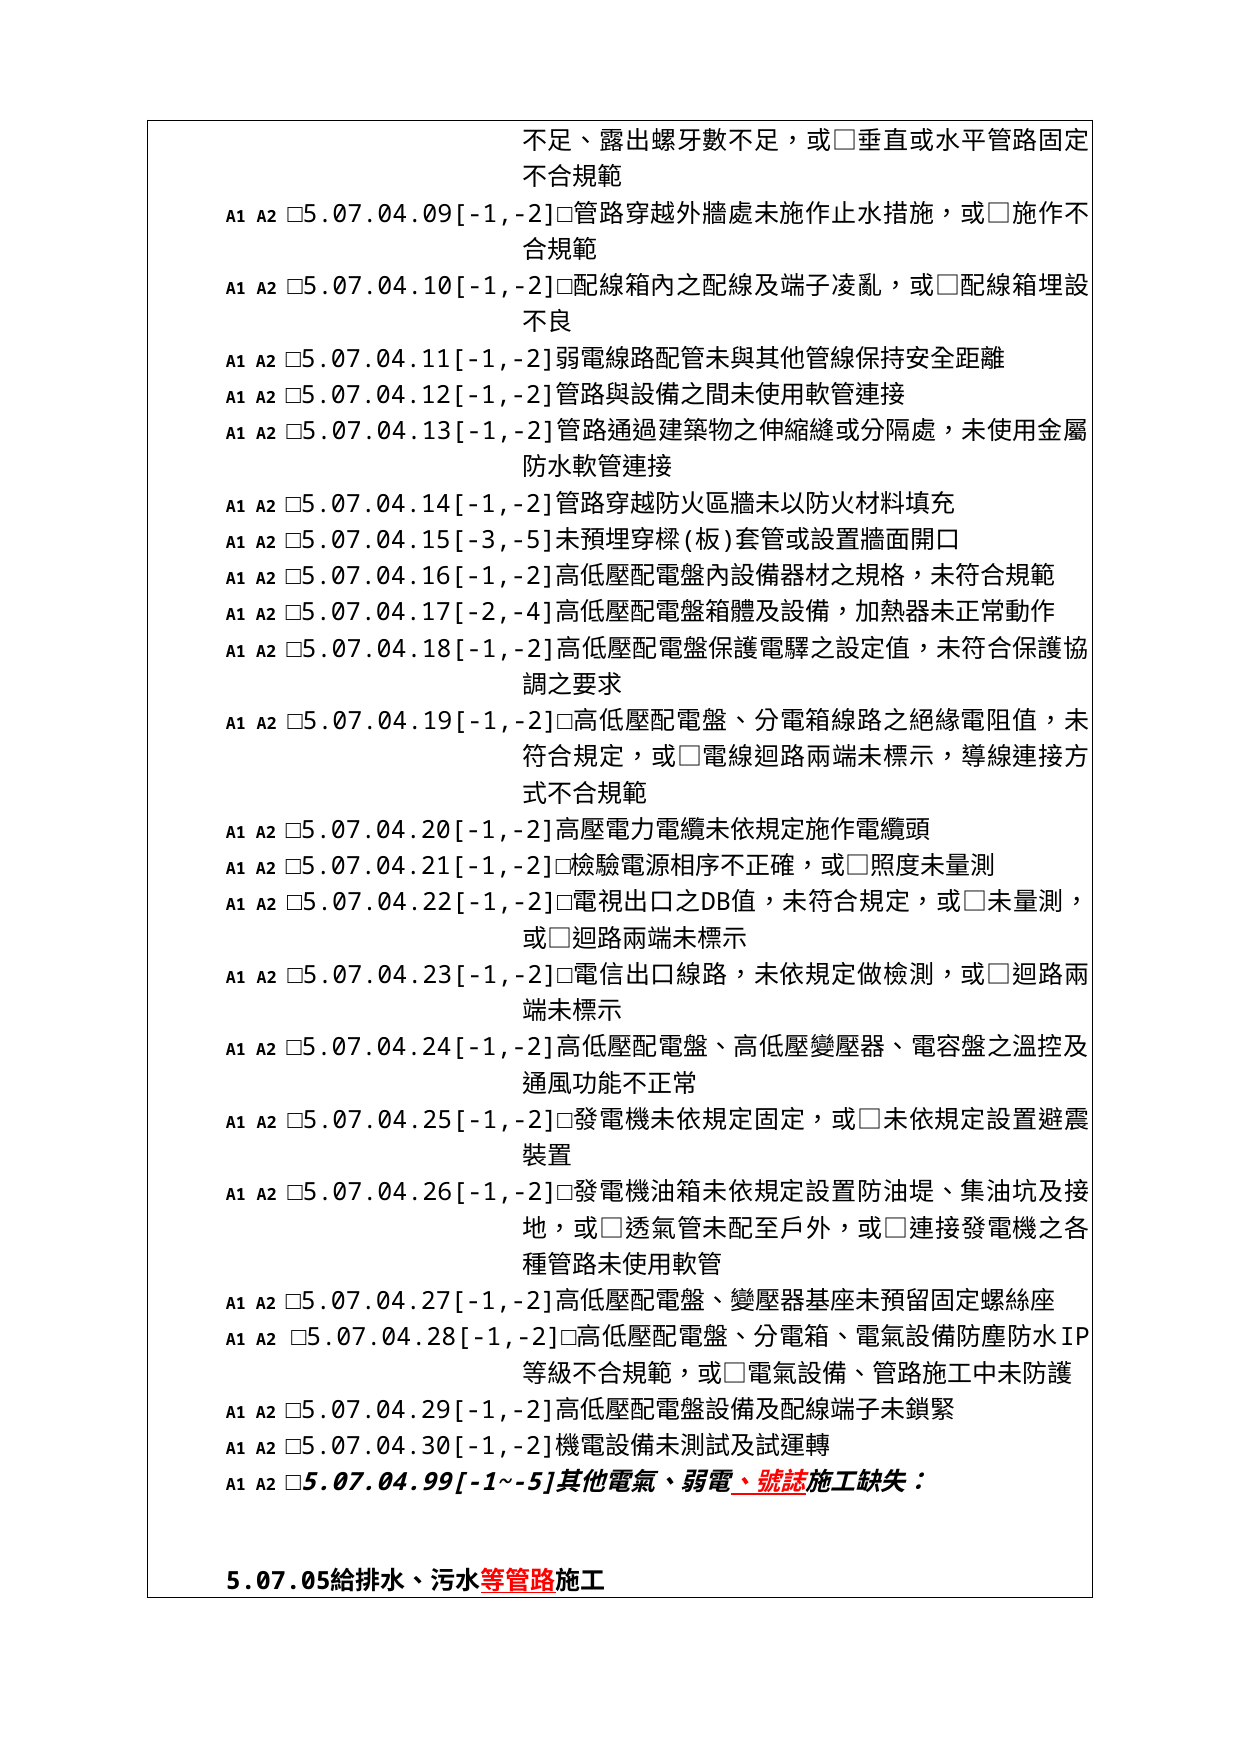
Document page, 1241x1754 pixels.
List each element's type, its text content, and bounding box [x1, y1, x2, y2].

table_cell （一）強度Ι－混凝土、鋼筋(構)、模板、土方、結構體、裝修…等：（W1） (主要結構與設計不符情節重大者應列為丙等－工程施工查核小組作業辦法§8) 5.01混凝土施工 A1 A2 □5.01.01[-3,-5]混凝土澆置、搗實不合規範，有冷縫、蜂窩或孔洞產生 A1 A2 □5.01.02[-2,-4]混凝土養護不合規範，塑性收縮造成裂縫 A1 A2 □5.01.03[-2,-4]混凝土完成面垂直及水平度不合規範 A1 A2 □5.01.04[-2,-4]混凝土表面殘留雜物(如鐵絲、鐵件、模板) A1 A2 □5.01.05[-2,-4]□施工縫及伸縮縫(含填縫材料施作)留設不當，或□施作不當，或□未設置 A1 A2 □5.01.06[-2,-4]混凝土澆置爆模或爆管 A1 A2 □5.01.07[-2,-4]高流動性混凝土灌漿後流動性變差，造成析離及泌漿 A1 A2 □5.01.08[-2,-4]自充填混凝土骨材沈澱 A1 A2 □5.01.99[-1~-5]其他混凝土施工缺失： 5.02鋼筋施工 A1 A2 □5.02.01[-3,-5]□主筋或箍筋未綁紮固定確實，或□箍（繫）筋、彎鉤綁紮不合規範要求 A1 A2 □5.02.02[-3,-5]□鋼筋號數不符，或□數量不符，或□間距不符規定，或□未繪製施工大樣圖 A1 A2 □5.02.03[-3,-5]□鋼筋搭接長度不足，或□柱筋搭接集中同一斷面 A1 A2 □5.02.04[-3,-5]□彎鉤角度不符，或□延長度不足 A1 A2 □5.02.05[-2,-4]□未使用間隔器、墊塊，□保護層不符規定 A1 A2 □5.02.06[-1,-2]□預留鋼筋長度不足，或□未設置，或□間距過大 A1 A2 □5.02.07[-3,-5]鋼筋配置過度緊密(小於25mm)，影響混凝土澆置 A1 A2 □5.02.08[-1,-2]□開口，或□角隅未設補強筋，或□設置不合規範要求 A1 A2 □5.02.09[-3,-5]樑柱接頭錨定彎曲位置未超過柱中心線 A1 A2 □5.02.10[-3,-5]大小樑交接處，小樑主筋錨定之彎曲位置未深入大樑15公分，或□不符規定 A1 A2 □5.02.11[-1,-2]□鋼筋表面浮銹嚴重影響截面積，或□有油圬或混凝土殘渣 A1 A2 □5.02.12[-1,-2]鋼筋籠焊接不合規範 A1 A2 □5.02.13[-1,-2]□鋼筋續接器裝設不良，或□鏽蝕嚴重 A1 A2 □5.02.99[-1~-5]其他鋼筋施工缺失： 5.03模板施工 A1 A2 □5.03.01[-3,-5]□模板使用過度，品質不良破損、翹曲，或□模板規格不符契約要求 A1 A2 □5.03.02[-1,-2]□模板未整理，□未塗模板油或塗黑色劣質油 A1 A2 □5.03.03[-3,-5]□模板不緊密，漏漿，或□固定間距之隔件設置不良 A1 A2 □5.03.04[-3,-5]□模板支撐間距過大、歪斜、基底不穩，或□水平繫條、斜撐等設置不良，或□未設置 A1 A2 □5.03.05[-1,-2]模板組立歪斜 A1 A2 □5.03.06[-1,-2]未預留開口處及預埋物固定不當(如電梯按鈕、穿樑套管、水電配管) A1 A2 □5.03.07[-2,-4]□模板內殘留雜物(如木屑、瓶罐)未清理，或□未設清潔孔 A1 A2 □5.03.99[-1~-5]其他模板施工缺失： 5.04鋼構施工 5.04.00鋼構廠內製作 A1 A2 □5.04.01[-2,-4]鋼板於進料後未依契約規定預塗底漆 A1 A2 □5.04.02[-2,-4]鋼板表面劃線後，在鋼板上遺留痕跡未修補、銲接前切割斷面粗糙度或凹陷深度不符規定 A1 A2 □5.04.03[-3,-5]抽查合格之螺栓孔邊緣仍無勻整、有破裂及凹凸之鋸齒形痕跡或孔徑、孔邊距、間距及數量不符規定 A1 A2 □5.04.04[-3,-5]構件銲接前之組合位置或銲接方式不符規定 A1 A2 □5.04.05[-3,-5]銲材保管方式不當，施工前未確實乾燥，銲接時被銲接面有鬆屑、碴銹、油脂等物，或銲縫兩側規定寬度範圍內防銹底漆無刮除 A1 A2 □5.04.06[-3,-5]□抽查合格之銲道仍有缺陷，或□非破壞檢測方式不符規定 A1 A2 □5.04.07[-3,-5]抽查合格之剪力釘錘擊彎曲試驗仍有不符規定 A1 A2 □5.04.08[-3,-5]抽查合格之構件尺寸或組合後情形仍有不符規定 A1 A2 □5.04.09[-3,-5]抽查合格之構件試拼裝精度仍有不符規定 A1 A2 □5.04.10[-3,-5]抽查合格之塗裝仍有膜厚不符規定 A1 A2 □5.04.11[-2,-4]塗裝後之構件儲存不符規定 5.04.50工地現場組裝 A1 A2 □5.04.51[-1,-2]工地接合部分之空隙不符規定 A1 A2 □5.04.52[-1,-2]螺栓接合情形不符規定 A1 A2 □5.04.53[-1,-2]構件安裝完成位置不符規定 A1 A2 □5.04.54[-1,-2]構件安裝完成高程不符規定 A1 A2 □5.04.55[-1,-2]構件銲接前之組合位置或銲接方式不符規定 A1 A2 □5.04.56[-1,-2]銲材保管方式不當，施工前未確實乾燥，銲接時被銲接面有鬆屑、碴銹、油脂等物，或銲縫兩側規定寬度範圍內防銹底漆無刮除 A1 A2 □5.04.57[-3,-5]抽查合格之銲道仍有缺陷或非破壞檢測方式不符規定 A1 A2 □5.04.58[-3,-5]抽查合格之剪力釘錘擊彎曲試驗仍有不符規定 A1 A2 □5.04.59[-1,-2]構件安裝架設完成後未補塗裝或銹蝕 A1 A2 □5.04.60[-1,-2]抽查合格之補塗裝仍有膜厚、防火被覆或防火材料厚度不足 A1 A2 □5.04.99[-1~-5]其他鋼構施工缺失： 5.05環境生態保育 A1 A2 □5.05.01[-1,-2]施工機具或設備產生嚴重噪音，影響環境安寧 A1 A2 □5.05.02[-2,-4]現場塵土飛揚等空氣污染處理未妥當 A1 A2 □5.05.03[-1,-2]□放流水等水污染處理未妥當，或□施工產生廢棄污泥，影響環境 A1 A2 □5.05.04[-1,-2]營建剩餘土石方、其他廢棄物處理未妥當 A1 A2 □5.05.05[-1,-2]進出工區車輛未清洗，污染工地周遭附近路面 A1 A2 □5.05.06[-1,-2]工區週遭原有樹木，□未加維護，或□任意砍伐，影響環境生態 A1 A2 □5.05.07[-1,-2]工區門禁管制不實，閒雜人員隨意進出，導致工地環境紛亂，難以管制 A1 A2 □5.05.08[-1,-2]工地積水未處理，影響環境衛生及安全 A1 A2 □5.05.09[-1,-2]垃圾及廢棄物未清理，影響環境，或□未符合規定 A1 A2 □5.05.10[-1,-2]未確實執行工區周邊街道洗掃作業 A1 A2 □5.05.11[-1,-2]未加強工地出入口污染管制作業 A1 A2 □5.05.12[-1,-2]未依照「營建工程空氣污染防制設施管理辦法」之規定，加強工區內污染防制措施 A1 A2 □5.05.13[-1,-2]工地環境區劃未落實(如工作、吸煙、餐飲、休息區) A1 A2 □5.05.14[-1,-2]施工過程未維護工程附近生態環境，未重視動植物棲地之維護 A1 A2 □5.05.99[-1~-5]其他環保生態保育缺失： 5.06土方工程施工 A1 A2 □5.06.01[-3,-5]回填土□未分層夯實，或□無紀錄 A1 A2 □5.06.02[-3,-5]□回填材料或級配料不符合規範 A1 A2 □5.06.03[-1,-2]□擋土牆回填土高度或□斷面不足 A1 A2 □5.06.04[-1,-2]□開挖或回填土面高程或□斷面不符 A1 A2 □5.06.05[-3,-5]回填料含有機物、木材或其他雜物 A1 A2 □5.06.06[-1,-2]回填區內積水未處理 A1 A2 □5.06.99[-1~-5]其他土方工程施工缺失： 5.07工程施工 5.07.01一般施工 A1 A2 □5.07.01.01[-3,-5]□結構物尺寸或□材料設備之規格與設計圖不符 A1 A2 □5.07.01.02[-1,-2]樓梯級高、級深差異過大 A1 A2 □5.07.01.03[-1,-2]建物伸縮縫設置位置/方式與設計圖不符 A1 A2 □5.07.01.04[-1,-2]停車場車道入口處高度不足 A1 A2 □5.07.01.05[-1,-2]□排水設施（如污水管、排水溝、截水溝、排水管、抽水井、點井、人行道等）配置不當，或□阻塞，或□坡度不當 A1 A2 □5.07.01.06[-1,-2]欄杆、扶手設置不合規範，焊接部份未填滿 A1 A2 □5.07.01.07[-3,-5]有漏水現象 A1 A2 □5.07.01.08[-3,-5]□防水層破壞，或□未設置 A1 A2 □5.07.01.09[-3,-5]□屋頂洩水坡度不當，或□未設泛水 A1 A2 □5.07.01.10[-2,-4]排水不良，有積水現象 A1 A2 □5.07.01.11[-1,-2]□落水罩設置不當，或□數量不符 A1 A2 □5.07.01.12[-3,-5]擋土牆排水管背後未設濾層 A1 A2 □5.07.01.13[-1,-2]□擋土牆洩水孔間距與設計圖不符，或□排列不整齊，或□洩水孔阻塞 A1 A2 □5.07.01.14[-1,-2]測量及放樣未落實 A1 A2 □5.07.01.15[-1,-2]□未設置止水帶，或□止水帶施作不當 A1 A2 □5.07.01.99[-1~-5]其他一般施工缺失： 5.07.02水利、道路及護坡施工 A1 A2 □5.07.02.01[-1,-2]□蛇籠護坡卵石粒徑過大，或□未填滿 A1 A2 □5.07.02.02[-1,-2]蛇籠堆置方式不合規範 A1 A2 □5.07.02.03[-1,-2]卵石堆砌不合規範 A1 A2 □5.07.02.04[-1,-2]噴凝土厚度不均勻 A1 A2 □5.07.02.05[-1,-2]□地錨位置間距太大 A1 A2 □5.07.02.06[-2,-4]□地錨施加預力不足，或□過高 A1 A2 □5.07.02.07[-1,-2]側溝排水坡度不符 A1 A2 □5.07.02.08[-1,-2]□紐澤西護欄下之排水孔設置不合規範，或□路面排水高程設置不合規範 A1 A2 □5.07.02.09[-1,-2]□緣石及人行道鋪設不合規範，或□未適當保護致破損或污染 A1 A2 □5.07.02.10[-2,-4]混凝土管或箱涵接頭未封固漏水 A1 A2 □5.07.02.11[-3,-5]□路基或瀝青混凝土厚度不足，或□平整度不佳，或□未分層夯實，或□回填料不符合規定 A1 A2 □5.07.02.12[-3,-5]瀝青舖面壓實度不合規範，或□未依規範分層鋪設，或□未分層噴灑黏層，或□有粒料分離現象 A1 A2 □5.07.02.13[-1,-2]縱橫斷面坡度不符 A1 A2 □5.07.02.14[-1,-2]機電設備接地不合規範 A1 A2 □5.07.02.15[-1,-2]機電設備基座錨定不合規範 A1 A2 □5.07.02.16[-1,-2]閘門與導槽密合度不合規範 A1 A2 □5.07.02.17[-1,-2]舌閥裝置不合規範 A1 A2 □5.07.02.18[-1,-2]交通標誌、標線或號誌裝設不合規範 A1 A2 □5.07.02.19[-3,-5]邊坡保護(如植生、邊坡擋土設施、護坡排水等)施作不合規範 A1 A2 □5.07.02.20[-3,-5]隧道開挖作業施工不合規範 A1 A2 □5.07.02.21[-3,-5]隧道支撐工施工不合規範 A1 A2 □5.07.02.22[-1,-2]隧道混凝土襯面施工不合規範 A1 A2 □5.07.02.23[-1,-2]未實施機電設備測試及試運轉 A1 A2 □5.07.02.24[-1,-2]未落實國土保安、復育措施 A1 A2 □5.07.02.25[-1,-2]路面坑洞修補不確實，或□修補後未回復劃設標線 A1 A2 □5.07.02.26[-1,-2]開口契約未依規定落實巡查頻率，或□修復區域採方正切割方式修補 A1 A2 □5.07.02.99[-1~-5]其他水利道路及護坡施工缺失： 5.07.03橋梁工程施工 A1 A2 □5.07.03.01[-1,-2]橋梁支承基座平整度不合規範 A1 A2 □5.07.03.02[-1,-2]橋梁伸縮縫施作不合規範 A1 A2 □5.07.03.03[-1,-2]路面坡度洩水不合規範 A1 A2 □5.07.03.05[-1,-2]□攔污柵欄及進水口裝設不合規範，或□間距過大 A1 A2 □5.07.03.06[-1,-2]□欄杆、扶手設置不合規範，或□焊接部份未填滿 A1 A2 □5.07.03.07[-3,-5]□橋梁深基礎打設樁或場鑄樁之尺寸不符，或□施作不合規範 A1 A2 □5.07.03.08[-3,-5]□橋梁深基礎沈箱之尺寸不符，或□施工不合規範 A1 A2 □5.07.03.09[-3,-5]橋梁預力系統施工不合規範 A1 A2 □5.07.03.10[-3,-5]橋台與橋面版高程控制不佳，致銜接不合規範 A1 A2 □5.07.03.99[-1~-5]其他橋梁工程施工缺失： 5.07.04電氣、弱電、號誌施工 A1 A2 □5.07.04.01[-1,-2]□管線材料不符，或□纜線規格不符，或□線槽材料不符，□接線端子規格不合規範，□電導線管、電纜架、導線槽配線不合規範 A1 A2 □5.07.04.02[-3,-5]□管路排置過密不合規範，或□線槽排列不整、間距過大 A1 A2 □5.07.04.03[-1,-2]□管路保護層不足，管路、電線施工中未防護，放樣不實，或□埋設式線槽埋設深度不足，□電導線管、電纜架、導線槽安裝不合規範 A1 A2 □5.07.04.04[-2,-4]□管路出口未施作喇叭口，或□佈放纜線完成線頭未做防水處理 A1 A2 □5.07.04.05[-1,-2]□管線材料未整理、堆置不當，或□雜物未清理 A1 A2 □5.07.04.06[-1,-2]電氣室、機械室、發電機室及厠所通風不合規範 A1 A2 □5.07.04.07[-1,-2]高低壓配電盤、分電箱、出線盒、固定架、螺絲生銹不潔，或□烤漆、鍍鋅厚度不足，電纜架陽極處理厚度不足 A1 A2 □5.07.04.08[-1,-2]□電氣設備設置位置不當、固定不當，螺栓根數不足、露出螺牙數不足，或□垂直或水平管路固定不合規範 A1 A2 □5.07.04.09[-1,-2]□管路穿越外牆處未施作止水措施，或□施作不合規範 A1 A2 □5.07.04.10[-1,-2]□配線箱內之配線及端子凌亂，或□配線箱埋設不良 A1 A2 □5.07.04.11[-1,-2]弱電線路配管未與其他管線保持安全距離 A1 A2 □5.07.04.12[-1,-2]管路與設備之間未使用軟管連接 A1 A2 □5.07.04.13[-1,-2]管路通過建築物之伸縮縫或分隔處，未使用金屬防水軟管連接 A1 A2 □5.07.04.14[-1,-2]管路穿越防火區牆未以防火材料填充 A1 A2 □5.07.04.15[-3,-5]未預埋穿樑(板)套管或設置牆面開口 A1 A2 □5.07.04.16[-1,-2]高低壓配電盤內設備器材之規格，未符合規範 A1 A2 □5.07.04.17[-2,-4]高低壓配電盤箱體及設備，加熱器未正常動作 A1 A2 □5.07.04.18[-1,-2]高低壓配電盤保護電驛之設定值，未符合保護協調之要求 A1 A2 □5.07.04.19[-1,-2]□高低壓配電盤、分電箱線路之絕緣電阻值，未符合規定，或□電線迴路兩端未標示，導線連接方式不合規範 A1 A2 □5.07.04.20[-1,-2]高壓電力電纜未依規定施作電纜頭 A1 A2 □5.07.04.21[-1,-2]□檢驗電源相序不正確，或□照度未量測 A1 A2 □5.07.04.22[-1,-2]□電視出口之DB值，未符合規定，或□未量測，或□迴路兩端未標示 A1 A2 □5.07.04.23[-1,-2]□電信出口線路，未依規定做檢測，或□迴路兩端未標示 A1 A2 □5.07.04.24[-1,-2]高低壓配電盤、高低壓變壓器、電容盤之溫控及通風功能不正常 A1 A2 □5.07.04.25[-1,-2]□發電機未依規定固定，或□未依規定設置避震裝置 A1 A2 □5.07.04.26[-1,-2]□發電機油箱未依規定設置防油堤、集油坑及接地，或□透氣管未配至戶外，或□連接發電機之各種管路未使用軟管 A1 A2 □5.07.04.27[-1,-2]高低壓配電盤、變壓器基座未預留固定螺絲座 A1 A2 □5.07.04.28[-1,-2]□高低壓配電盤、分電箱、電氣設備防塵防水IP等級不合規範，或□電氣設備、管路施工中未防護 A1 A2 □5.07.04.29[-1,-2]高低壓配電盤設備及配線端子未鎖緊 A1 A2 □5.07.04.30[-1,-2]機電設備未測試及試運轉 A1 A2 □5.07.04.99[-1~-5]其他電氣、弱電、號誌施工缺失： 5.07.05給排水、污水等管路施工 A1 A2 □5.07.05.01[-1,-2]鋼筋混凝土澆置前及粉光前，給排水管路試壓力不足，或□時間不夠(10kg/cm2,1hr以上) A1 A2 □5.07.05.02[-2,-4]□給、排、污、廢水管路漏水，或□未作高程檢測，或□未作TV檢測 A1 A2 □5.07.05.03[-1,-2]穿樑(板)套管未依規定設置，或□設置不當 A1 A2 □5.07.05.04[-2,-4]□給、排、污、廢水管材料不符，或□施作不合規範、洩水坡度不足，或□高程不合規範，或□水箱洩水坡度不合規範，或□水箱未設置集水坑 A1 A2 □5.07.05.05[-1,-2]□清潔口設置不合規範或□未設置存水彎 A1 A2 □5.07.05.06[-1,-2]□管路進行方向改變時，未採用順水T之型式，或□未以兩個 45度彎頭銜接，或□管路銜接位置不合規範 A1 A2 □5.07.05.07[-1,-2]□管路吊架不穩固，或□間距超過3公尺，或□螺栓、法蘭、墊片等，未依規定設置 A1 A2 □5.07.05.08[-1,-2]管路顏色、水流方向未標示 A1 A2 □5.07.05.09[-1,-2]□通氣管、透氣管裝設不合規範，或□出口未裝設防蟲網 A1 A2 □5.07.05.10[-1,-2]□管路出口、設備排水口未施以保護，易遭異物阻塞，或□排水口設置不當 A1 A2 □5.07.05.11[-1,-2]□幫浦未依規定固定，或□未依規定設置避震裝置 A1 A2 □5.07.05.12[-1,-2]機電設備未測試及試運轉 A1 A2 □5.07.05.13[-1,-2]□電氣室、發電機室、電信室上方有水管經過，或□飲用水水箱上方有排水管經過 A1 A2 □5.07.05.99[-1~-5]其他給排水、污水等管路施工缺失： 5.07.06接地工程施工 A1 A2 □5.07.06.01[-1,-2]□接地測試箱施作不合規範，或□中性線匯流排、接地匯流排施作不合規範，或□避雷針、避雷器下引線不合規範 A1 A2 □5.07.06.02[-1,-2]□設備接地施作不合規範，如接地棒設置位置、深度不適當，或接地線規格、導線顏色、位置不正確等，或□未施作止水措施 A1 A2 □5.07.06.03[-3,-5]□避雷、電力及弱電之接地系統未各自獨立，或□接地棒間距不足，CPE極排列不合規範 A1 A2 □5.07.06.04[-1,-2]接地電阻值高於標準值或契約規定值 A1 A2 □5.07.06.05[-1,-2]□裸銅導線鬆開或斷股，或□焊接模不乾淨或破損，或□火藥量不足 A1 A2 □5.07.06.06[-1,-2]□高低壓配電盤，或□分電盤，或□電氣設備，未施作接地系統 A1 A2 □5.07.06.07[-1,-2]□接地匯流排規格不合規範，或□接地線未使用O型端子 A1 A2 □5.07.06.99[-1~-5]其他接地工程施工缺失： 5.07.07消防施工 A1 A2 □5.07.07.01[-1,-2]□焊接處防銹未處理，或□銲材保管不當 A1 A2 □5.07.07.02[-3,-5]□穿樑(板)套管未設置，或□與水電其他管路要徑相互抵觸 A1 A2 □5.07.07.03[-1,-2]管路及灑水頭配置不當 A1 A2 □5.07.07.04[-1,-2]預埋消防栓箱及綜合警報器箱未保護 A1 A2 □5.07.07.05[-1,-2]箱體生銹不潔 A1 A2 □5.07.07.06[-1,-2]□消防探測器裝置位置不當，或□探測區域設置不當（應距回風口小於1M，距出風口1.5M以上） A1 A2 □5.07.07.07[-1,-2]水平或垂直管路固定架未依規定施作 A1 A2 □5.07.07.08[-1,-2]出入口寬度或高度，或樓版(天花板)淨高不符設計或法規 A1 A2 □5.07.07.09[-1,-2]消防送水口高度未介於0.5M～1.0M之間 A1 A2 □5.07.07.10[-1,-2]消防滅火及逃生設備、火警受信總機設置及配線未符規定，或□未與外氣空調箱連鎖 A1 A2 □5.07.07.11[-1,-2]警報器或廣播裝置配線及配管之材質未符要求 A1 A2 □5.07.07.12[-1,-2]感知器之配管及安裝位置錯誤，造成結構體完成後打鑿 A1 A2 □5.07.07.13[-1,-2]□火警自動警報設備，或□緊急廣播設備之配線未依屋內線路裝置規則等規定設置，或□導線絕緣電阻不合規範，或□揚聲器、警鈴音壓不合規範 A1 A2 □5.07.07.14[-1,-2]手動報警機、標示燈及火警警鈴未依規定設置 A1 A2 □5.07.07.15[-1,-2]避難器之設備不符法規之規定 A1 A2 □5.07.07.16[-1,-2]逃生指示裝置之地點不符規定 A1 A2 □5.07.07.17[-1,-2]□避難方向指示燈，及避難指標裝置高度不符規定，或□指示方向錯誤 A1 A2 □5.07.07.18[-1,-2]緩降機下降空間有突出物或無法一次到達地面 A1 A2 □5.07.07.19[-1,-2]消防設備未經中央消防主管機關認同，裝設後不得使用 A1 A2 □5.07.07.20[-1,-2]地下室排風機或排風風管在設計時，未考量停車位高程淨空間法規規定2.1M以上，導致停車位淨空間不合規定 A1 A2 □5.07.07.21[-2,-4]緊急排煙管道之風管設計及施工不良 A1 A2 □5.07.07.22[-2,-4]□排煙設備設置不符規定，或□緊急排煙設備之風機與預備電源之連結不當，或□防火區劃鐵捲門配管配線未符合規範 A1 A2 □5.07.07.23[-2,-4]消防栓配管焊接或熔接後有污粒殘留或未清除，致易發生管路銜接處漏水現象 A1 A2 □5.07.07.24[-1,-2]配管長度不正確，致有彈起或歪斜的現象 A1 A2 □5.07.07.25[-1,-2]泡沫、撒水頭安裝位置不當，如未避開風管機、電纜架等設施 A1 A2 □5.07.07.26[-1,-2]泡沫撒水系統之感知撒水頭離頂版間距，超出法定尺寸 A1 A2 □5.07.07.27[-1,-2]□加壓送水系統無加壓試水紀錄或試驗結果不符法規規定或設計要求或□時間不夠 A1 A2 □5.07.07.28[-1,-2]泡沫滅火或自動撒水設備區域(B1F以下及11F以上)，未設計排水設施或施工不當，致排水不良 A1 A2 □5.07.07.29[-1,-2]機電設備未測試及試運轉 A1 A2 □5.07.07.99[-1~-5]其他消防施工缺失： 5.07.08空調施工 A1 A2 □5.07.08.01[-1,-2]□空調設備外形受損，或□未安裝穩固，或□未依規定設置避震裝置 A1 A2 □5.07.08.02[-1,-2]□空調管路未預留(含電氣、給水及排水)，或□補給水高層不足 A1 A2 □5.07.08.03[-1,-2]保溫水管、風管包敷不合規範，或□水平垂直管路固定架未依規定施作 A1 A2 □5.07.08.04[-1,-2]焊接處防鏽未處理 A1 A2 □5.07.08.05[-3,-5]□未設置穿樑(板)套管，或□牆面開口 A1 A2 □5.07.08.06[-1,-2]穿越防火牆未設置防火閘門及檢修口 A1 A2 □5.07.08.07[-1,-2]空調箱之冷凝排水未設置存水彎 A1 A2 □5.07.08.08[-1,-2]風管彎曲部分未使用順風片 A1 A2 □5.07.08.09[-1,-2]風管變徑後之長寬比未符規定 A1 A2 □5.07.08.10[-1,-2]機電設備未測試及試運轉 A1 A2 □5.07.08.99[-1~-5]其他空調施工缺失： 5.07.09昇降設備施工 A1 A2 □5.07.09.01[-1,-2]停車設備車箱出入口未與地面平齊 A1 A2 □5.07.09.02[-1,-2]昇降設備運轉不平穩 A1 A2 □5.07.09.03[-1,-2]指示燈、開關及聯絡裝置不正常 A1 A2 □5.07.09.04[-1,-2]□機房未設置通風散熱設備，或□位置不合規範 A1 A2 □5.07.09.05[-1,-2]機房開關箱設置位置不合規範 A1 A2 □5.07.09.06[-1,-2]門框背填混凝土未滿漿 A1 A2 □5.07.09.07[-1,-2]機電設備未測試及試運轉 A1 A2 □5.07.09.99[-1~-5]其他昇降設備施工缺失： 5.07.10(適用「傳統建築，含古蹟、歷史、文化資產」等缺失項目) 5.07.11掩埋場工程施工 A1 A2 □5.07.11.01[-1,-2]阻水工程施作不合規範 A1 A2 □5.07.11.02[-1,-2]雨水集排系統施作不合規範 A1 A2 □5.07.11.03[-1,-2]滲出水集排系統施作不合規範 A1 A2 □5.07.11.04[-1,-2]沼氣集排系統施作不合規範 A1 A2 □5.07.11.99[-1~-5]其他掩埋場工程施工缺失： 5.07.12潛盾及推進工程施工 A1 A2 □5.07.12.01[-3,-5]擋土工程施作不合規範 A1 A2 □5.07.12.02[-1,-2]工作井開挖作業施作不合規範 A1 A2 □5.07.12.03[-3,-5]主體工程(含鏡面工作與反力牆、掘進、監測與測量、出碴、回填、預鑄環片、人孔施築等作業)施作不合規範 A1 A2 □5.07.12.04[-1,-2]混凝土襯砌施作不合規範 A1 A2 □5.07.12.99[-1~-5]其他潛盾及推進工程施工缺失： 5.07.13景觀工程施工 A1 A2 □5.07.13.01[-1,-2]植栽工程施作不合規範 A1 A2 □5.07.13.02[-1,-2]景觀灌溉系統或排水施作不合規範 A1 A2 □5.07.13.04[-1,-2]照明等水電工程施作不合規範 A1 A2 □5.07.13.05[-1,-2]木結構施作不合規範 A1 A2 □5.07.13.06[-1,-2]造景施作不合規範 A1 A2 □5.07.13.07[-1,-2]機電設備未測試及試運轉 A1 A2 □5.07.13.99[-1~-5]其他景觀工程施工缺失： 5.07.14監控系統施工及監測作業 A1 A2 □5.07.14.01[-1,-2]□監測儀器安裝及施工未依工程契約規定，或□儀器安裝時機不適當，或□監測儀器無適當之保護措施及標示 A1 A2 □5.07.14.02[-1,-2]□監測儀器裝設位置或深度不適當，或□未依現場實際地層進行研判及調整，設置地層錯誤，或□監測儀器重設而未累積先前變化量 A1 A2 □5.07.14.03[-1,-2]□初始值監測時機延遲，未符合工程契約規定，或□監測頻率未符合工程契約規定 A1 A2 □5.07.14.04[-1,-2]□監測資料達警戒值或行動值，現場無任何安全處置措施及應變紀錄，或□處置措施及時機不適當，或□未依需要或規定進行回饋分析 A1 A2 □5.07.14.99[-1~-5]其他監控系統施工及監測作業缺失： 5.08裝修雜項工程施工 A1 A2 □5.08.01[-2,-4]磁磚完成面□不平整，或□對縫不良，或□有剝落，或□有白華現象 A1 A2 □5.08.02[-2,-4]□內牆或外牆或地板之材料外觀不合規範，或□施工平整度不佳 A1 A2 □5.08.03[-1,-2]□天花板裝設施工不合規範或□接縫處理不合規範 A1 A2 □5.08.04[-1,-2]門窗裝設□不合規範，或□無塞水路，或□台度傾斜坡度不足 A1 A2 □5.08.06[-1,-2]□衛生設備裝設不合規範，或□有滲漏情形 A1 A2 □5.08.07[-1,-2]木結構施作不合規範 ■5.08.08美觀（Ⅰ） A1 A2 □5.08.08.01[-1,-2]混凝土完成面施工外觀平整度不佳 A1 A2 □5.08.08.02[-1,-2]□結構體施工粗糙，或□結構體線形不協調或□不完整 A1 A2 □5.08.08.03[-1,-2]基地內外及周邊施工圍籬，或□不整齊，或□不清潔，或□不美化引起民眾反感 ■5.08.09美觀（Ⅱ） A1 A2 □5.08.09.02[-1,-2]□基地內外及周邊景觀造型與周邊環境不協調，或□施工粗糙 A1 A2 □5.08.09.03[-1,-2]□基地內外及周邊植栽綠化與周邊環境景觀不搭調，或□施工粗糙 A1 A2 □5.08.09.04[-1,-2]□欄杆不平順，或□未符合規定 A1 A2 □5.08.09.05[-1,-2]□路緣石線形不平順，或□人行道鋪設不平整 A1 A2 □5.08.09.06[-1,-2]管線鋪設或□道路舖設，路面切割線形不順，影響美觀 A1 A2 □5.08.09.07[-1,-2]管線配置不當，影響美觀 A1 A2 □5.08.09.08[-1,-2]配電開關匣配置不當、高低不一、四周收邊不良、生鏽不潔，影響美觀 A1 A2 □5.08.09.09[-1,-2]□電桿號碼噴漆不明確，或□鐵件油漆不平整 A1 A2 □5.08.09.10[-1,-2]跨軌線焊接地線配置不整齊 A1 A2 □5.08.99[-1~-5]其他影響裝修雜項工程施工缺失： 5.09工地管理(不含進度管理) A1 A2 □5.09.06[-3,-5]水電、土建工作未協調，施工介面未整合(如未套圖) A1 A2 □5.09.07[-1,-2]水電瓦斯等管線保護不合規範 A1 A2 □5.09.08[-1,-2]□無工程告示牌，或□內容未符合規定 A1 A2 □5.09.09[-2,-4]工地現場機具與材料任意堆置，未妥善保護 A1 A2 □5.09.11[-1,-2]建築物內隱蔽金屬管路應於未埋入前由承裝業之技術士會同機電監造單位派駐現場人員負責檢查，作成紀錄(屋內線路裝置規則第237條) A1 A2 □5.09.12[-1,-2]氣體鋼瓶等未妥善保護 A1 A2 □5.09.99[-1~-5]其他工地管理缺失： [148, 121, 1092, 1597]
